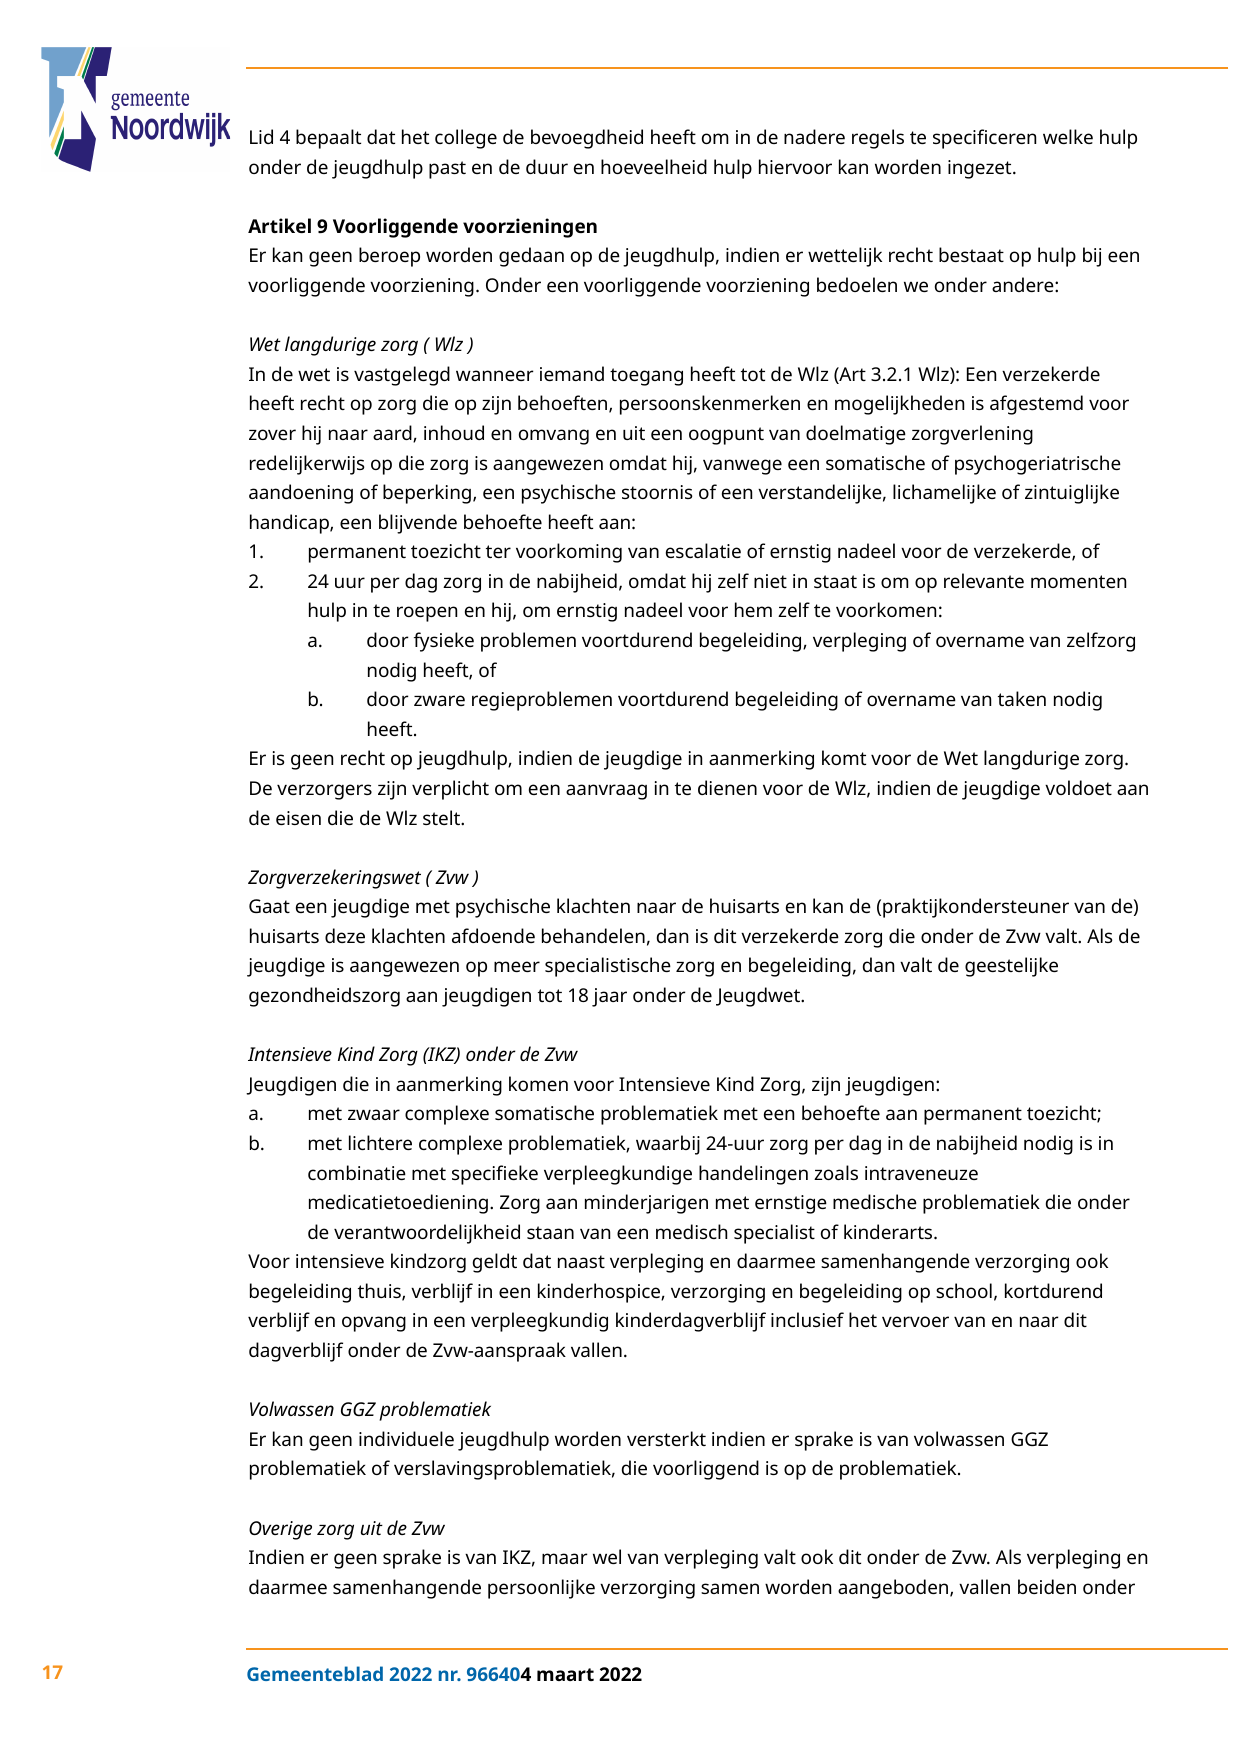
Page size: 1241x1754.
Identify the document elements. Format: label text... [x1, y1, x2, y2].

list met zwaar complexe somatische problematiek met een behoefte aan permanent toezicht; [248, 1101, 1152, 1126]
text Lid 4 bepaalt dat het college de bevoegdheid heeft om in de nadere regels te specificeren welke hulp onder de jeugdhulp past en de duur en hoeveelheid hulp hiervoor kan worden ingezet. [248, 124, 1152, 180]
text Zorgverzekeringswet ( Zvw ) [248, 864, 1152, 890]
text Overige zorg uit de Zvw [248, 1515, 1152, 1541]
text Gaat een jeugdige met psychische klachten naar de huisarts en kan de (praktijkondersteuner van de) huisarts deze klachten afdoende behandelen, dan is dit verzekerde zorg die onder de Zvw valt. Als de jeugdige is aangewezen op meer specialistische zorg en begeleiding, dan valt de geestelijke gezondheidszorg aan jeugdigen tot 18 jaar onder de Jeugdwet. [248, 893, 1152, 1008]
text Er is geen recht op jeugdhulp, indien de jeugdige in aanmerking komt voor de Wet langdurige zorg. De verzorgers zijn verplicht om een aanvraag in te dienen voor de Wlz, indien de jeugdige voldoet aan de eisen die de Wlz stelt. [248, 746, 1152, 831]
text Artikel 9 Voorliggende voorzieningen [248, 213, 1152, 239]
list door zware regieproblemen voortdurend begeleiding of overname van taken nodig heeft. [307, 686, 1152, 742]
picture [41, 47, 231, 172]
list met lichtere complexe problematiek, waarbij 24-uur zorg per dag in de nabijheid nodig is in combinatie met specifieke verpleegkundige handelingen zoals intraveneuze medicatietoediening. Zorg aan minderjarigen met ernstige medische problematiek die onder de verantwoordelijkheid staan van een medisch specialist of kinderarts. [248, 1130, 1152, 1245]
text Volwassen GGZ problematiek [248, 1396, 1152, 1422]
text Indien er geen sprake is van IKZ, maar wel van verpleging valt ook dit onder de Zvw. Als verpleging en daarmee samenhangende persoonlijke verzorging samen worden aangeboden, vallen beiden onder [248, 1544, 1152, 1600]
text Intensieve Kind Zorg (IKZ) onder de Zvw [248, 1041, 1152, 1067]
list 24 uur per dag zorg in de nabijheid, omdat hij zelf niet in staat is om op relevante momenten hulp in te roepen en hij, om ernstig nadeel voor hem zelf te voorkomen: [248, 568, 1152, 623]
text In de wet is vastgelegd wanneer iemand toegang heeft tot de Wlz (Art 3.2.1 Wlz): Een verzekerde heeft recht op zorg die op zijn behoeften, persoonskenmerken en mogelijkheden is afgestemd voor zover hij naar aard, inhoud en omvang en uit een oogpunt van doelmatige zorgverlening redelijkerwijs op die zorg is aangewezen omdat hij, vanwege een somatische of psychogeriatrische aandoening of beperking, een psychische stoornis of een verstandelijke, lichamelijke of zintuiglijke handicap, een blijvende behoefte heeft aan: [248, 361, 1152, 535]
text Er kan geen beroep worden gedaan op de jeugdhulp, indien er wettelijk recht bestaat op hulp bij een voorliggende voorziening. Onder een voorliggende voorziening bedoelen we onder andere: [248, 243, 1152, 298]
text Wet langdurige zorg ( Wlz ) [248, 331, 1152, 357]
text Er kan geen individuele jeugdhulp worden versterkt indien er sprake is van volwassen GGZ problematiek of verslavingsproblematiek, die voorliggend is op de problematiek. [248, 1426, 1152, 1481]
text Voor intensieve kindzorg geldt dat naast verpleging en daarmee samenhangende verzorging ook begeleiding thuis, verblijf in een kinderhospice, verzorging en begeleiding op school, kortdurend verblijf en opvang in een verpleegkundig kinderdagverblijf inclusief het vervoer van en naar dit dagverblijf onder de Zvw-aanspraak vallen. [248, 1248, 1152, 1363]
list permanent toezicht ter voorkoming van escalatie of ernstig nadeel voor de verzekerde, of [248, 538, 1152, 564]
text Jeugdigen die in aanmerking komen voor Intensieve Kind Zorg, zijn jeugdigen: [248, 1071, 1152, 1097]
list door fysieke problemen voortdurend begeleiding, verpleging of overname van zelfzorg nodig heeft, of [307, 627, 1152, 683]
